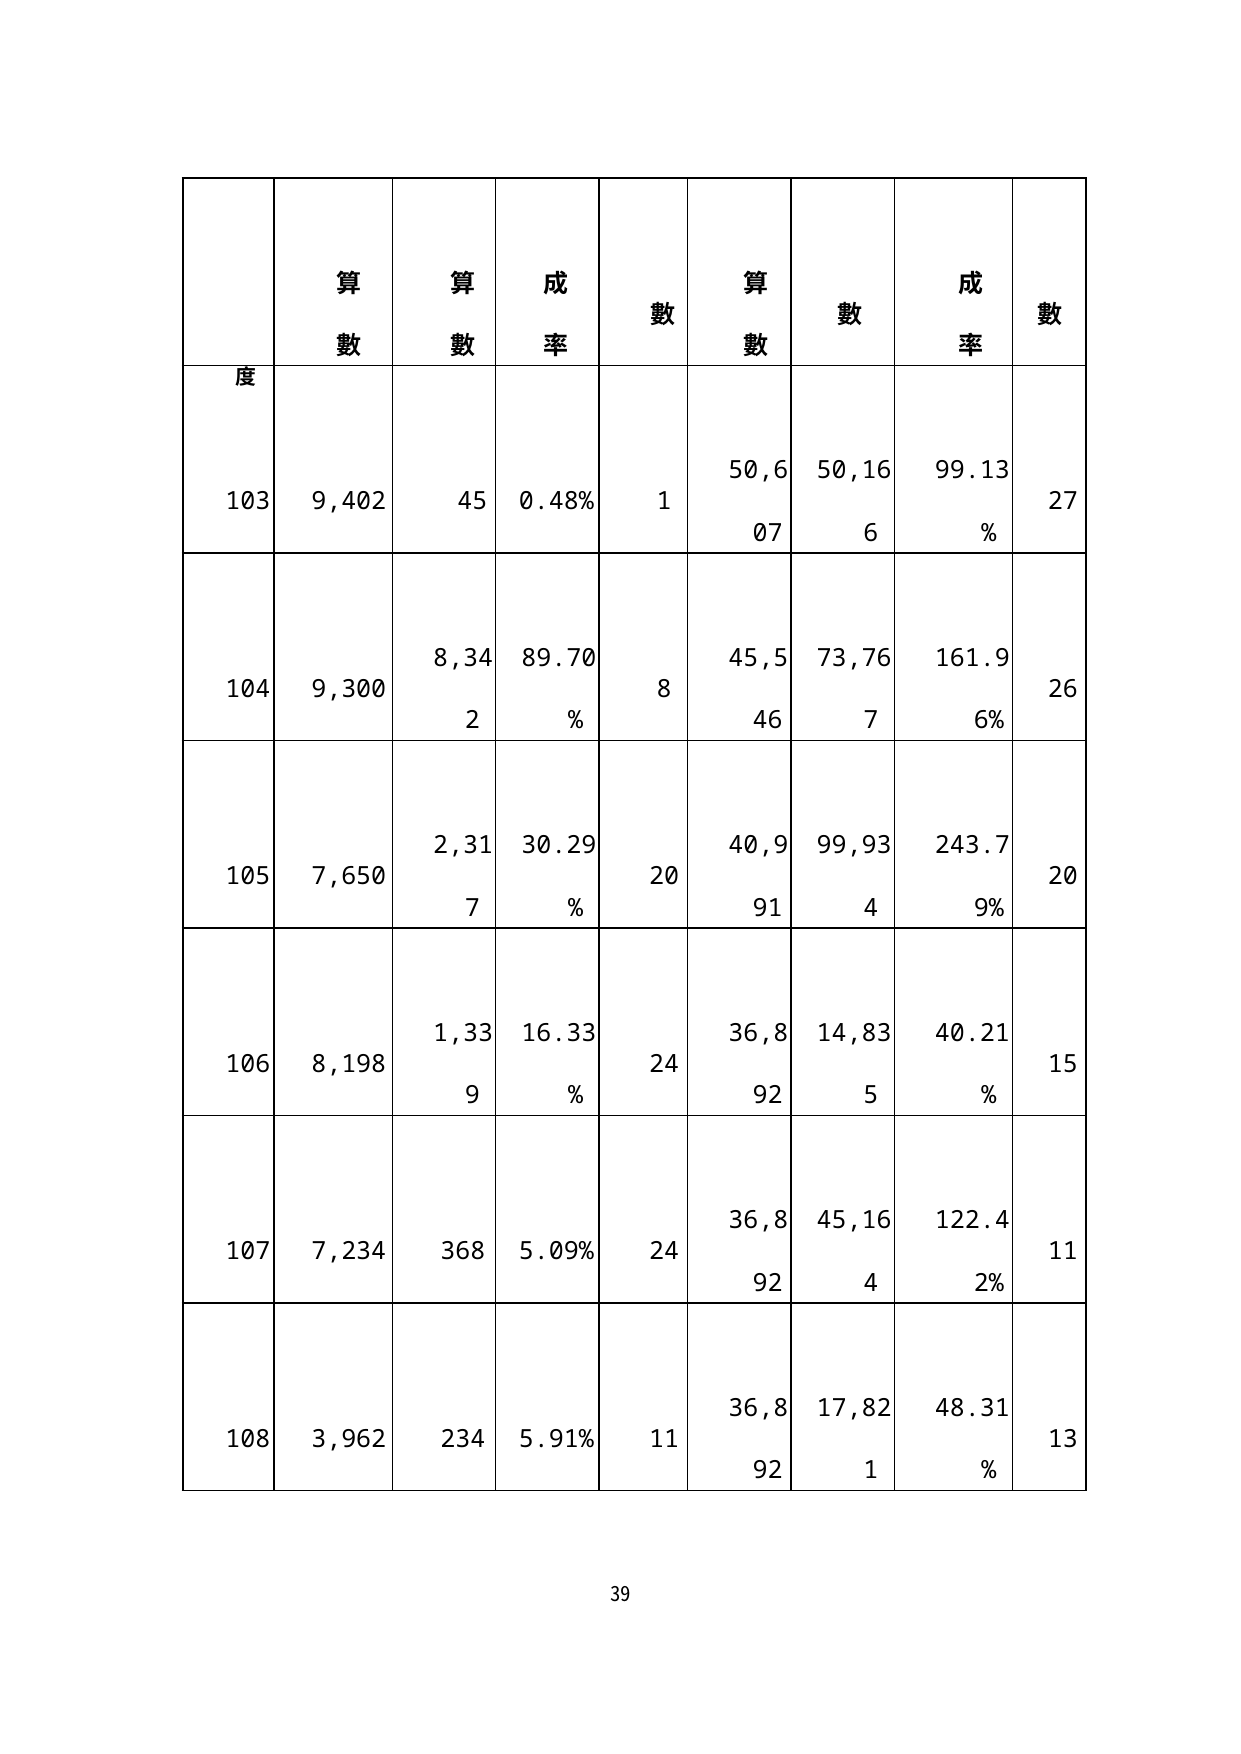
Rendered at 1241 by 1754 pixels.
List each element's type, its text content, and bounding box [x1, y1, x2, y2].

table_cell 50,607 [688, 366, 790, 552]
table_cell 40,991 [688, 741, 790, 927]
table_cell 50,166 [792, 366, 894, 552]
table_cell 13 [1013, 1304, 1085, 1490]
table_cell 成率 [895, 179, 1012, 365]
table_cell 99.13% [895, 366, 1012, 552]
table_cell 數 [792, 179, 894, 365]
table_cell 2,317 [393, 741, 495, 927]
table_cell 45,546 [688, 554, 790, 740]
table_cell 0.48% [496, 366, 598, 552]
table_cell 48.31% [895, 1304, 1012, 1490]
table_cell 45 [393, 366, 495, 552]
table_cell 36,892 [688, 1116, 790, 1302]
table_cell 105 [184, 741, 273, 927]
table_cell 234 [393, 1304, 495, 1490]
table_cell 45,164 [792, 1116, 894, 1302]
table_cell 103 [184, 366, 273, 552]
table_cell 24 [600, 929, 687, 1115]
table_cell 26 [1013, 554, 1085, 740]
table_cell 5.09% [496, 1116, 598, 1302]
table_cell 104 [184, 554, 273, 740]
table_cell 算數 [393, 179, 495, 365]
table_cell 11 [600, 1304, 687, 1490]
table_cell 122.42% [895, 1116, 1012, 1302]
table_cell 20 [600, 741, 687, 927]
table_cell 36,892 [688, 1304, 790, 1490]
table_cell 1 [600, 366, 687, 552]
table_cell 99,934 [792, 741, 894, 927]
table_cell 17,821 [792, 1304, 894, 1490]
table_cell 3,962 [275, 1304, 392, 1490]
table_cell 數 [600, 179, 687, 365]
table_cell 數 [1013, 179, 1085, 365]
table_cell 107 [184, 1116, 273, 1302]
table_cell 11 [1013, 1116, 1085, 1302]
table_cell 20 [1013, 741, 1085, 927]
table_cell 9,300 [275, 554, 392, 740]
table_cell 89.70% [496, 554, 598, 740]
table_cell 161.96% [895, 554, 1012, 740]
table_cell 40.21% [895, 929, 1012, 1115]
table_cell 27 [1013, 366, 1085, 552]
table_cell 14,835 [792, 929, 894, 1115]
table_header 項目 年度 [184, 179, 273, 365]
table_cell 8,342 [393, 554, 495, 740]
table_cell 73,767 [792, 554, 894, 740]
table_cell 7,234 [275, 1116, 392, 1302]
table_cell 243.79% [895, 741, 1012, 927]
table_cell 8,198 [275, 929, 392, 1115]
table_cell 16.33% [496, 929, 598, 1115]
table_cell 1,339 [393, 929, 495, 1115]
table_cell 5.91% [496, 1304, 598, 1490]
table_cell 368 [393, 1116, 495, 1302]
table_cell 7,650 [275, 741, 392, 927]
table_cell 106 [184, 929, 273, 1115]
table_cell 算數 [688, 179, 790, 365]
table_cell 24 [600, 1116, 687, 1302]
table_cell 9,402 [275, 366, 392, 552]
table_cell 30.29% [496, 741, 598, 927]
table_cell 108 [184, 1304, 273, 1490]
table_cell 36,892 [688, 929, 790, 1115]
table_cell 15 [1013, 929, 1085, 1115]
table_cell 8 [600, 554, 687, 740]
table_cell 成率 [496, 179, 598, 365]
table_cell 算數 [275, 179, 392, 365]
